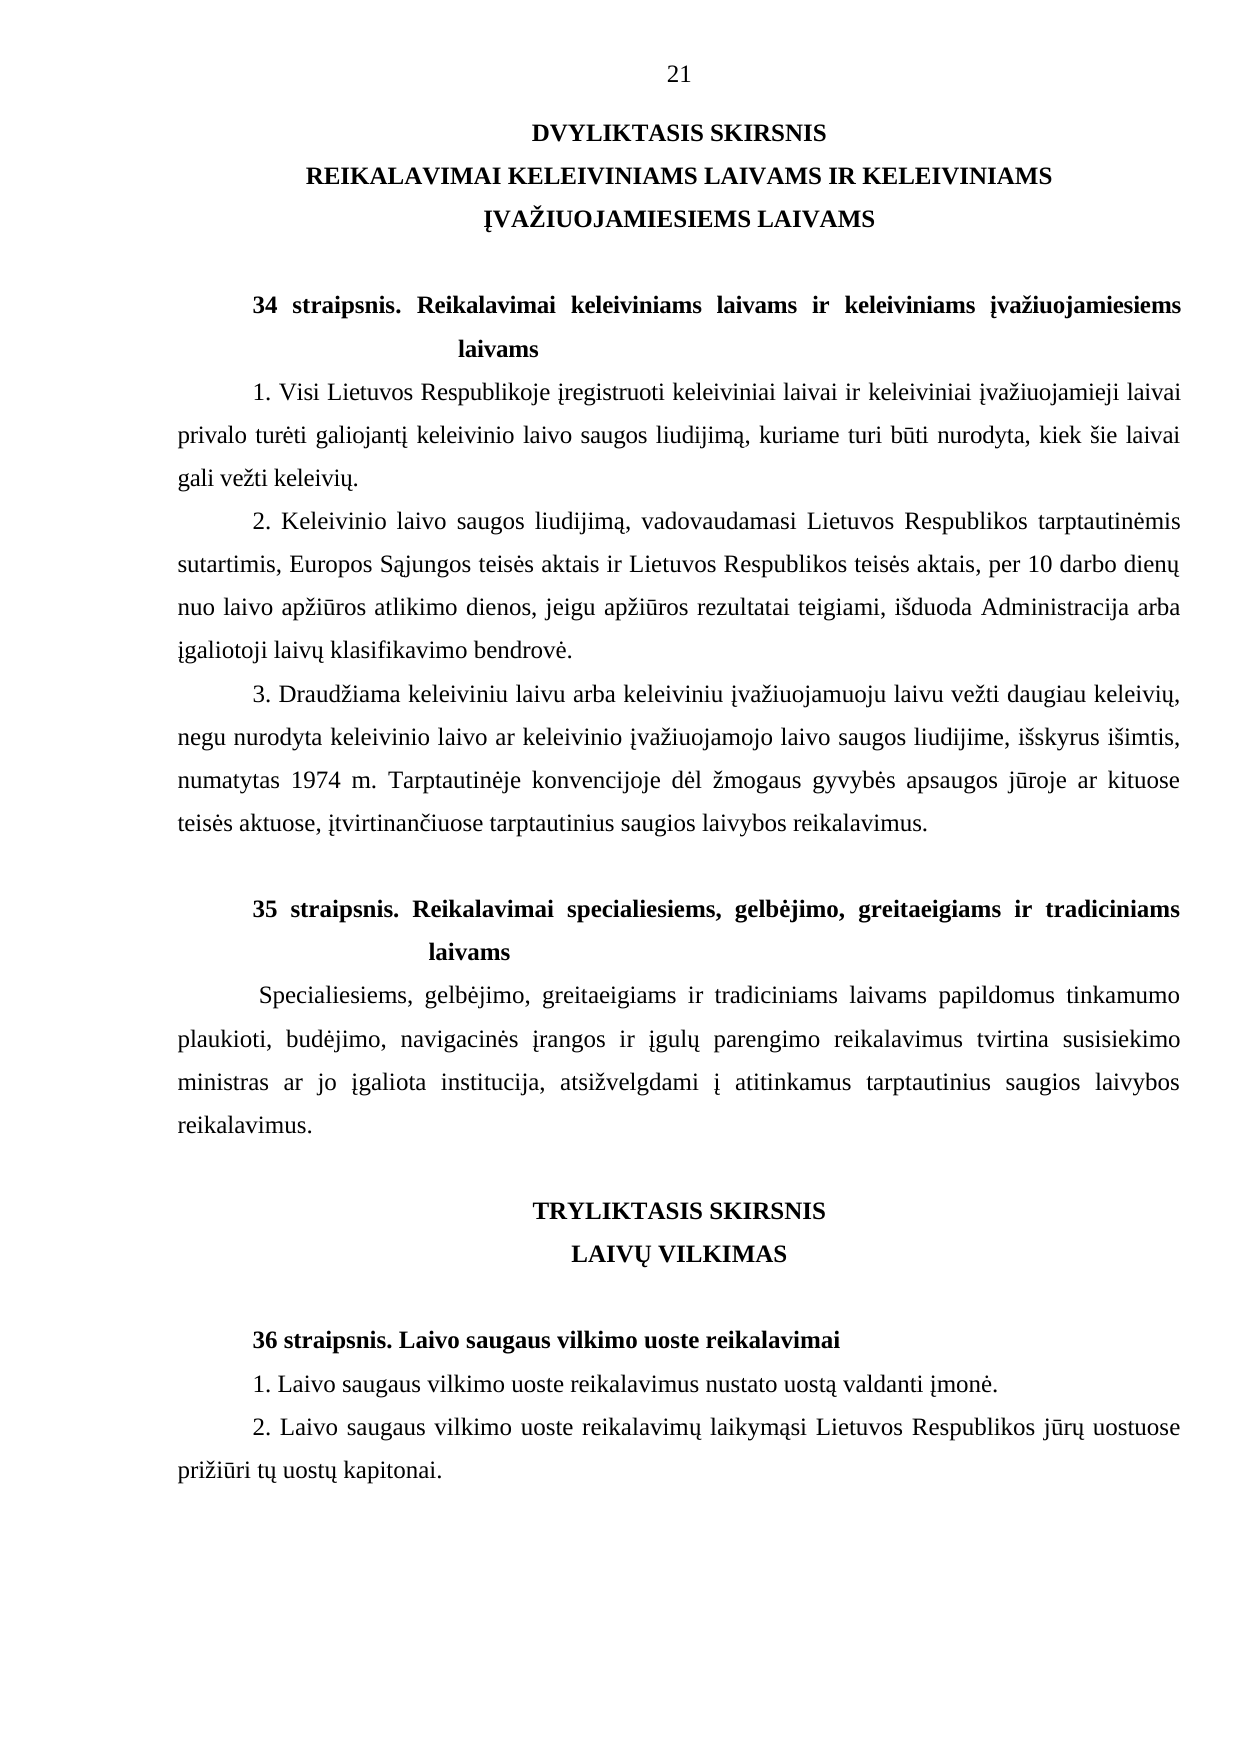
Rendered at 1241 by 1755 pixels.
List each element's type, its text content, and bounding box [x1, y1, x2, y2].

text 2. Keleivinio laivo saugos liudijimą, vadovaudamasi Lietuvos Respublikos tarptautinėmis sutartimis, Europos Sąjungos teisės aktais ir Lietuvos Respublikos teisės aktais, per 10 darbo dienų nuo laivo apžiūros atlikimo dienos, jeigu apžiūros rezultatai teigiami, išduoda Administracija arba įgaliotoji laivų klasifikavimo bendrovė. [177, 506, 1181, 664]
text REIKALAVIMAI KELEIVINIAMS LAIVAMS IR KELEIVINIAMS ĮVAŽIUOJAMIESIEMS LAIVAMS [177, 161, 1181, 233]
text 35 straipsnis. Reikalavimai specialiesiems, gelbėjimo, greitaeigiams ir tradiciniams laivams [252, 894, 1181, 966]
text TRYLIKTASIS SKIRSNIS [177, 1196, 1181, 1225]
text 1. Laivo saugaus vilkimo uoste reikalavimus nustato uostą valdanti įmonė. [177, 1369, 1181, 1397]
text LAIVŲ VILKIMAS [177, 1239, 1181, 1268]
text 34 straipsnis. Reikalavimai keleiviniams laivams ir keleiviniams įvažiuojamiesiems laivams [252, 291, 1181, 362]
text Specialiesiems, gelbėjimo, greitaeigiams ir tradiciniams laivams papildomus tinkamumo plaukioti, budėjimo, navigacinės įrangos ir įgulų parengimo reikalavimus tvirtina susisiekimo ministras ar jo įgaliota institucija, atsižvelgdami į atitinkamus tarptautinius saugios laivybos reikalavimus. [177, 981, 1181, 1139]
text 1. Visi Lietuvos Respublikoje įregistruoti keleiviniai laivai ir keleiviniai įvažiuojamieji laivai privalo turėti galiojantį keleivinio laivo saugos liudijimą, kuriame turi būti nurodyta, kiek šie laivai gali vežti keleivių. [177, 377, 1181, 492]
text 36 straipsnis. Laivo saugaus vilkimo uoste reikalavimai [177, 1326, 1181, 1354]
text 2. Laivo saugaus vilkimo uoste reikalavimų laikymąsi Lietuvos Respublikos jūrų uostuose prižiūri tų uostų kapitonai. [177, 1412, 1181, 1484]
text 3. Draudžiama keleiviniu laivu arba keleiviniu įvažiuojamuoju laivu vežti daugiau keleivių, negu nurodyta keleivinio laivo ar keleivinio įvažiuojamojo laivo saugos liudijime, išskyrus išimtis, numatytas 1974 m. Tarptautinėje konvencijoje dėl žmogaus gyvybės apsaugos jūroje ar kituose teisės aktuose, įtvirtinančiuose tarptautinius saugios laivybos reikalavimus. [177, 679, 1181, 837]
text DVYLIKTASIS SKIRSNIS [177, 118, 1181, 147]
